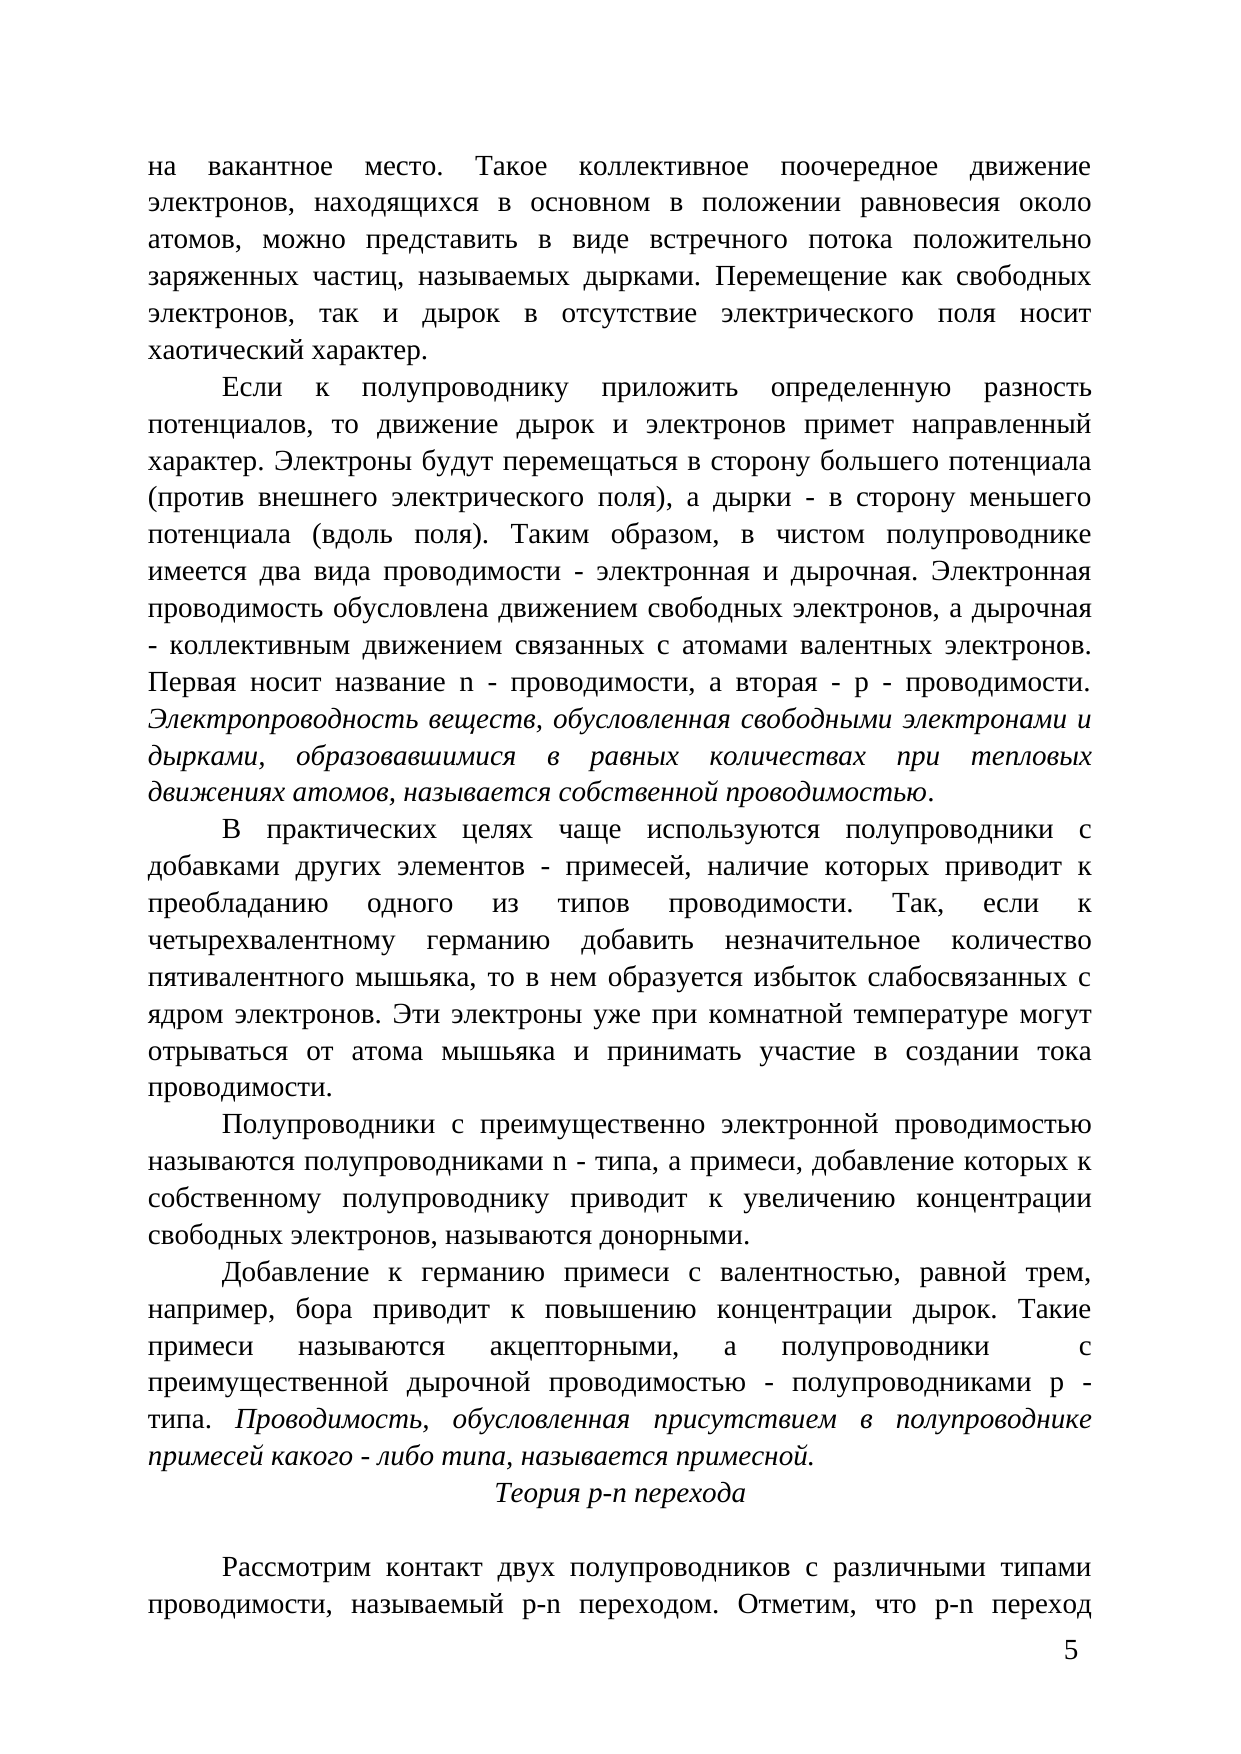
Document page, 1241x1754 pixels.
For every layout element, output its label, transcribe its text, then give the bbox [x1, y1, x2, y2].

text Добавление к германию примеси с валентностью, равной трем, например, бора приводит к повышению концентрации дырок. Такие примеси называются акцепторными, а полупроводники с преимущественной дырочной проводимостью - полупроводниками р - типа. Проводимость, обусловленная присутствием в полупроводнике примесей какого - либо типа, называется примесной. [148, 1254, 1092, 1472]
text на вакантное место. Такое коллективное поочередное движение электронов, находящихся в основном в положении равновесия около атомов, можно представить в виде встречного потока положительно заряженных частиц, называемых дырками. Перемещение как свободных электронов, так и дырок в отсутствие электрического поля носит хаотический характер. [148, 148, 1092, 366]
text Рассмотрим контакт двух полупроводников с различными типами проводимости, называемый p-n переходом. Отметим, что p-n переход [148, 1549, 1092, 1619]
text Теория р-п перехода [148, 1475, 1092, 1509]
text Если к полупроводнику приложить определенную разность потенциалов, то движение дырок и электронов примет направленный характер. Электроны будут перемещаться в сторону большего потенциала (против внешнего электрического поля), а дырки - в сторону меньшего потенциала (вдоль поля). Таким образом, в чистом полупроводнике имеется два вида проводимости - электронная и дырочная. Электронная проводимость обусловлена движением свободных электронов, а дырочная - коллективным движением связанных с атомами валентных электронов. Первая носит название n - проводимости, а вторая - p - проводимости. Электропроводность веществ, обусловленная свободными электронами и дырками, образовавшимися в равных количествах при тепловых движениях атомов, называется собственной проводимостью. [148, 369, 1092, 808]
text В практических целях чаще используются полупроводники с добавками других элементов - примесей, наличие которых приводит к преобладанию одного из типов проводимости. Так, если к четырехвалентному германию добавить незначительное количество пятивалентного мышьяка, то в нем образуется избыток слабосвязанных с ядром электронов. Эти электроны уже при комнатной температуре могут отрываться от атома мышьяка и принимать участие в создании тока проводимости. [148, 811, 1092, 1103]
text Полупроводники с преимущественно электронной проводимостью называются полупроводниками n - типа, а примеси, добавление которых к собственному полупроводнику приводит к увеличению концентрации свободных электронов, называются донорными. [148, 1106, 1092, 1251]
